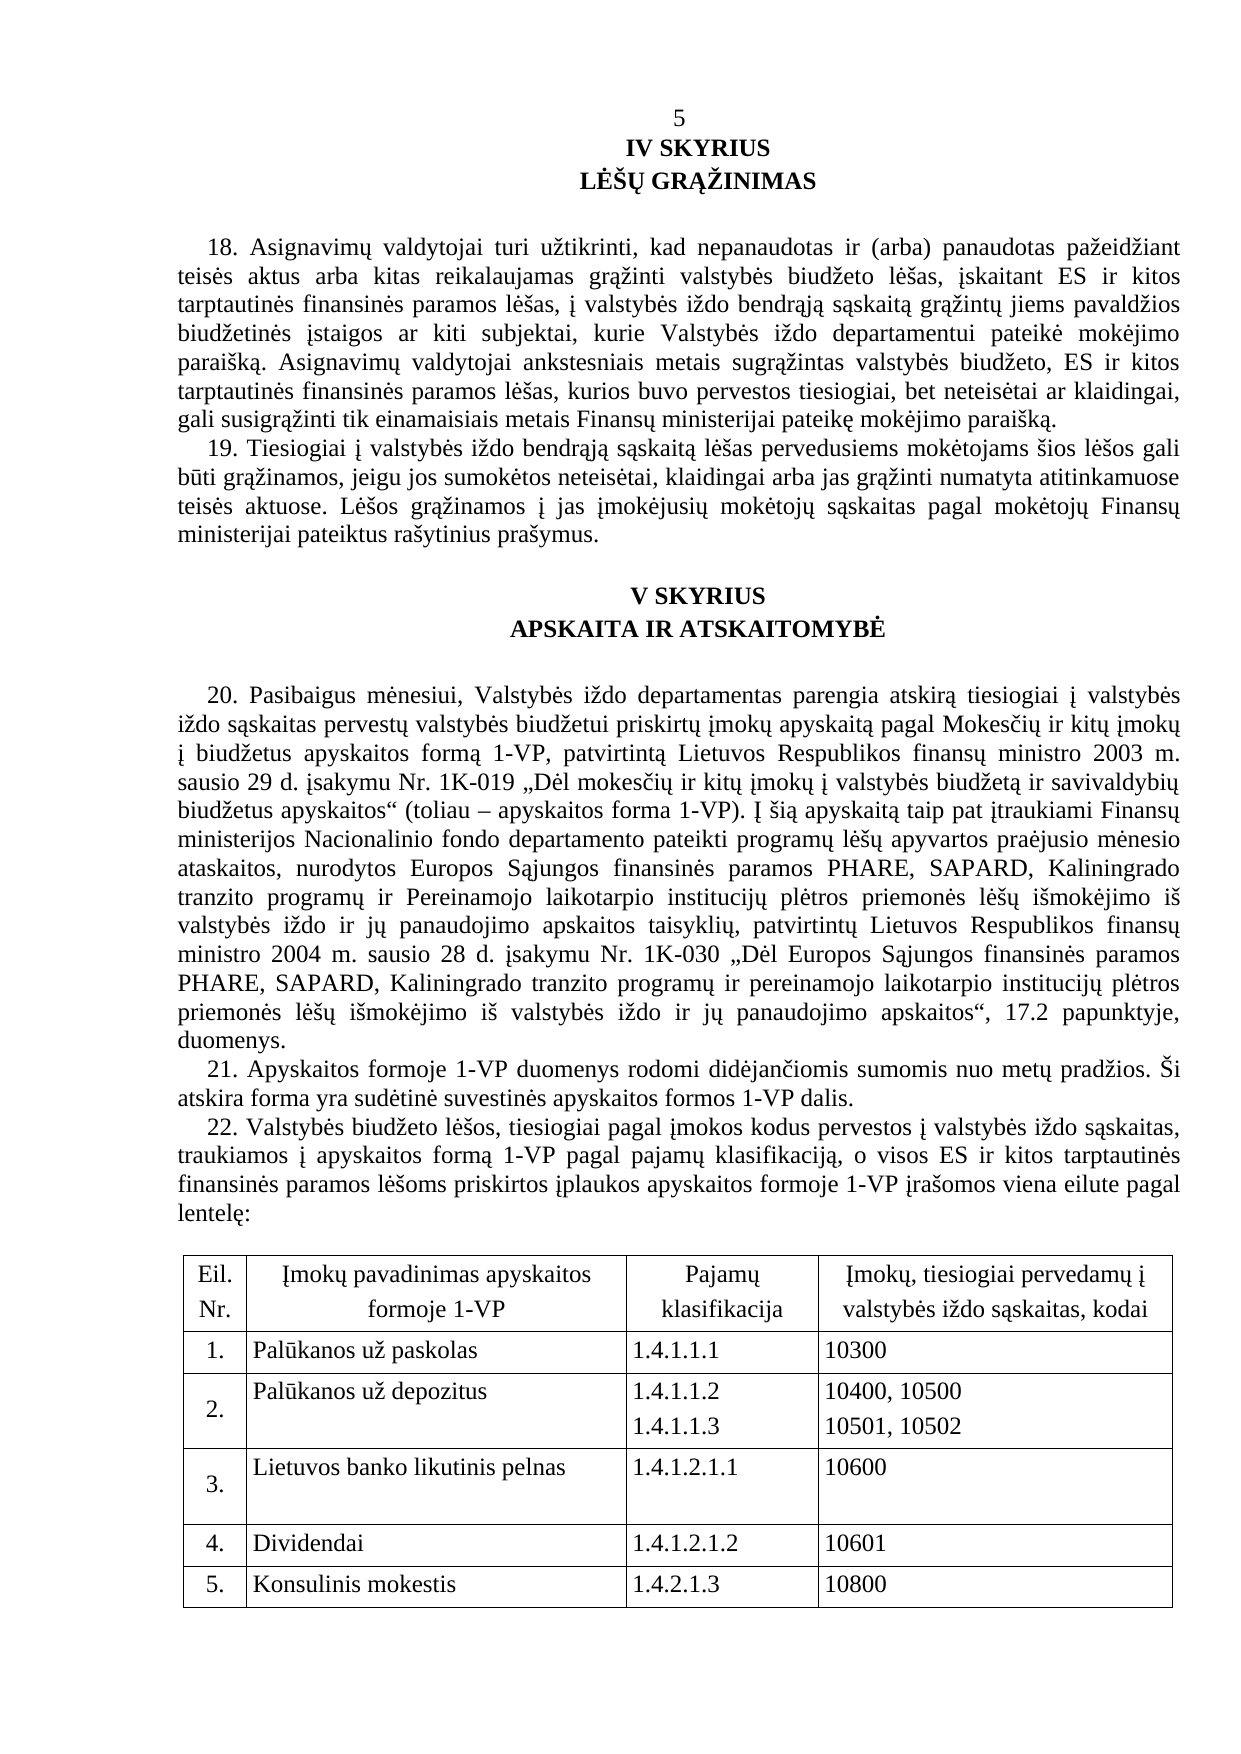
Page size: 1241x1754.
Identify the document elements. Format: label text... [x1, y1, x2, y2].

table_cell 10400, 10500 10501, 10502 [819, 1374, 1172, 1448]
text LĖŠŲ GRĄŽINIMAS [177, 166, 1181, 195]
table_header Įmokų pavadinimas apyskaitos formoje 1-VP [247, 1256, 626, 1331]
table_cell 5. [184, 1567, 246, 1607]
table_header Eil. Nr. [184, 1256, 246, 1331]
table_cell 1. [184, 1332, 246, 1372]
table_cell 1.4.1.2.1.1 [627, 1449, 818, 1524]
table_cell Palūkanos už paskolas [247, 1332, 626, 1372]
table_cell 10300 [819, 1332, 1172, 1372]
text 19. Tiesiogiai į valstybės iždo bendrąją sąskaitą lėšas pervedusiems mokėtojams šios lėšos gali būti grąžinamos, jeigu jos sumokėtos neteisėtai, klaidingai arba jas grąžinti numatyta atitinkamuose teisės aktuose. Lėšos grąžinamos į jas įmokėjusių mokėtojų sąskaitas pagal mokėtojų Finansų ministerijai pateiktus rašytinius prašymus. [177, 433, 1181, 548]
table_cell 10601 [819, 1525, 1172, 1566]
table_cell 2. [184, 1374, 246, 1448]
table_cell Konsulinis mokestis [247, 1567, 626, 1607]
text IV SKYRIUS [177, 133, 1181, 162]
text 21. Apyskaitos formoje 1-VP duomenys rodomi didėjančiomis sumomis nuo metų pradžios. Ši atskira forma yra sudėtinė suvestinės apyskaitos formos 1-VP dalis. [177, 1054, 1181, 1112]
table_cell Dividendai [247, 1525, 626, 1566]
table_cell 3. [184, 1449, 246, 1524]
table_cell 10800 [819, 1567, 1172, 1607]
table_cell 1.4.1.1.2 1.4.1.1.3 [627, 1374, 818, 1448]
text APSKAITA IR ATSKAITOMYBĖ [177, 614, 1181, 643]
table_cell Palūkanos už depozitus [247, 1374, 626, 1448]
table_header Įmokų, tiesiogiai pervedamų į valstybės iždo sąskaitas, kodai [819, 1256, 1172, 1331]
table_cell 1.4.1.2.1.2 [627, 1525, 818, 1566]
table_cell 10600 [819, 1449, 1172, 1524]
text 20. Pasibaigus mėnesiui, Valstybės iždo departamentas parengia atskirą tiesiogiai į valstybės iždo sąskaitas pervestų valstybės biudžetui priskirtų įmokų apyskaitą pagal Mokesčių ir kitų įmokų į biudžetus apyskaitos formą 1-VP, patvirtintą Lietuvos Respublikos finansų ministro 2003 m. sausio 29 d. įsakymu Nr. 1K-019 „Dėl mokesčių ir kitų įmokų į valstybės biudžetą ir savivaldybių biudžetus apyskaitos“ (toliau – apyskaitos forma 1-VP). Į šią apyskaitą taip pat įtraukiami Finansų ministerijos Nacionalinio fondo departamento pateikti programų lėšų apyvartos praėjusio mėnesio ataskaitos, nurodytos Europos Sąjungos finansinės paramos PHARE, SAPARD, Kaliningrado tranzito programų ir Pereinamojo laikotarpio institucijų plėtros priemonės lėšų išmokėjimo iš valstybės iždo ir jų panaudojimo apskaitos taisyklių, patvirtintų Lietuvos Respublikos finansų ministro 2004 m. sausio 28 d. įsakymu Nr. 1K-030 „Dėl Europos Sąjungos finansinės paramos PHARE, SAPARD, Kaliningrado tranzito programų ir pereinamojo laikotarpio institucijų plėtros priemonės lėšų išmokėjimo iš valstybės iždo ir jų panaudojimo apskaitos“, 17.2 papunktyje, duomenys. [177, 680, 1181, 1054]
table_cell Lietuvos banko likutinis pelnas [247, 1449, 626, 1524]
text 22. Valstybės biudžeto lėšos, tiesiogiai pagal įmokos kodus pervestos į valstybės iždo sąskaitas, traukiamos į apyskaitos formą 1-VP pagal pajamų klasifikaciją, o visos ES ir kitos tarptautinės finansinės paramos lėšoms priskirtos įplaukos apyskaitos formoje 1-VP įrašomos viena eilute pagal lentelę: [177, 1112, 1181, 1227]
text V SKYRIUS [177, 581, 1181, 610]
table_cell 1.4.2.1.3 [627, 1567, 818, 1607]
text 18. Asignavimų valdytojai turi užtikrinti, kad nepanaudotas ir (arba) panaudotas pažeidžiant teisės aktus arba kitas reikalaujamas grąžinti valstybės biudžeto lėšas, įskaitant ES ir kitos tarptautinės finansinės paramos lėšas, į valstybės iždo bendrąją sąskaitą grąžintų jiems pavaldžios biudžetinės įstaigos ar kiti subjektai, kurie Valstybės iždo departamentui pateikė mokėjimo paraišką. Asignavimų valdytojai ankstesniais metais sugrąžintas valstybės biudžeto, ES ir kitos tarptautinės finansinės paramos lėšas, kurios buvo pervestos tiesiogiai, bet neteisėtai ar klaidingai, gali susigrąžinti tik einamaisiais metais Finansų ministerijai pateikę mokėjimo paraišką. [177, 232, 1181, 433]
table_header Pajamų klasifikacija [627, 1256, 818, 1331]
table_cell 4. [184, 1525, 246, 1566]
table_cell 1.4.1.1.1 [627, 1332, 818, 1372]
